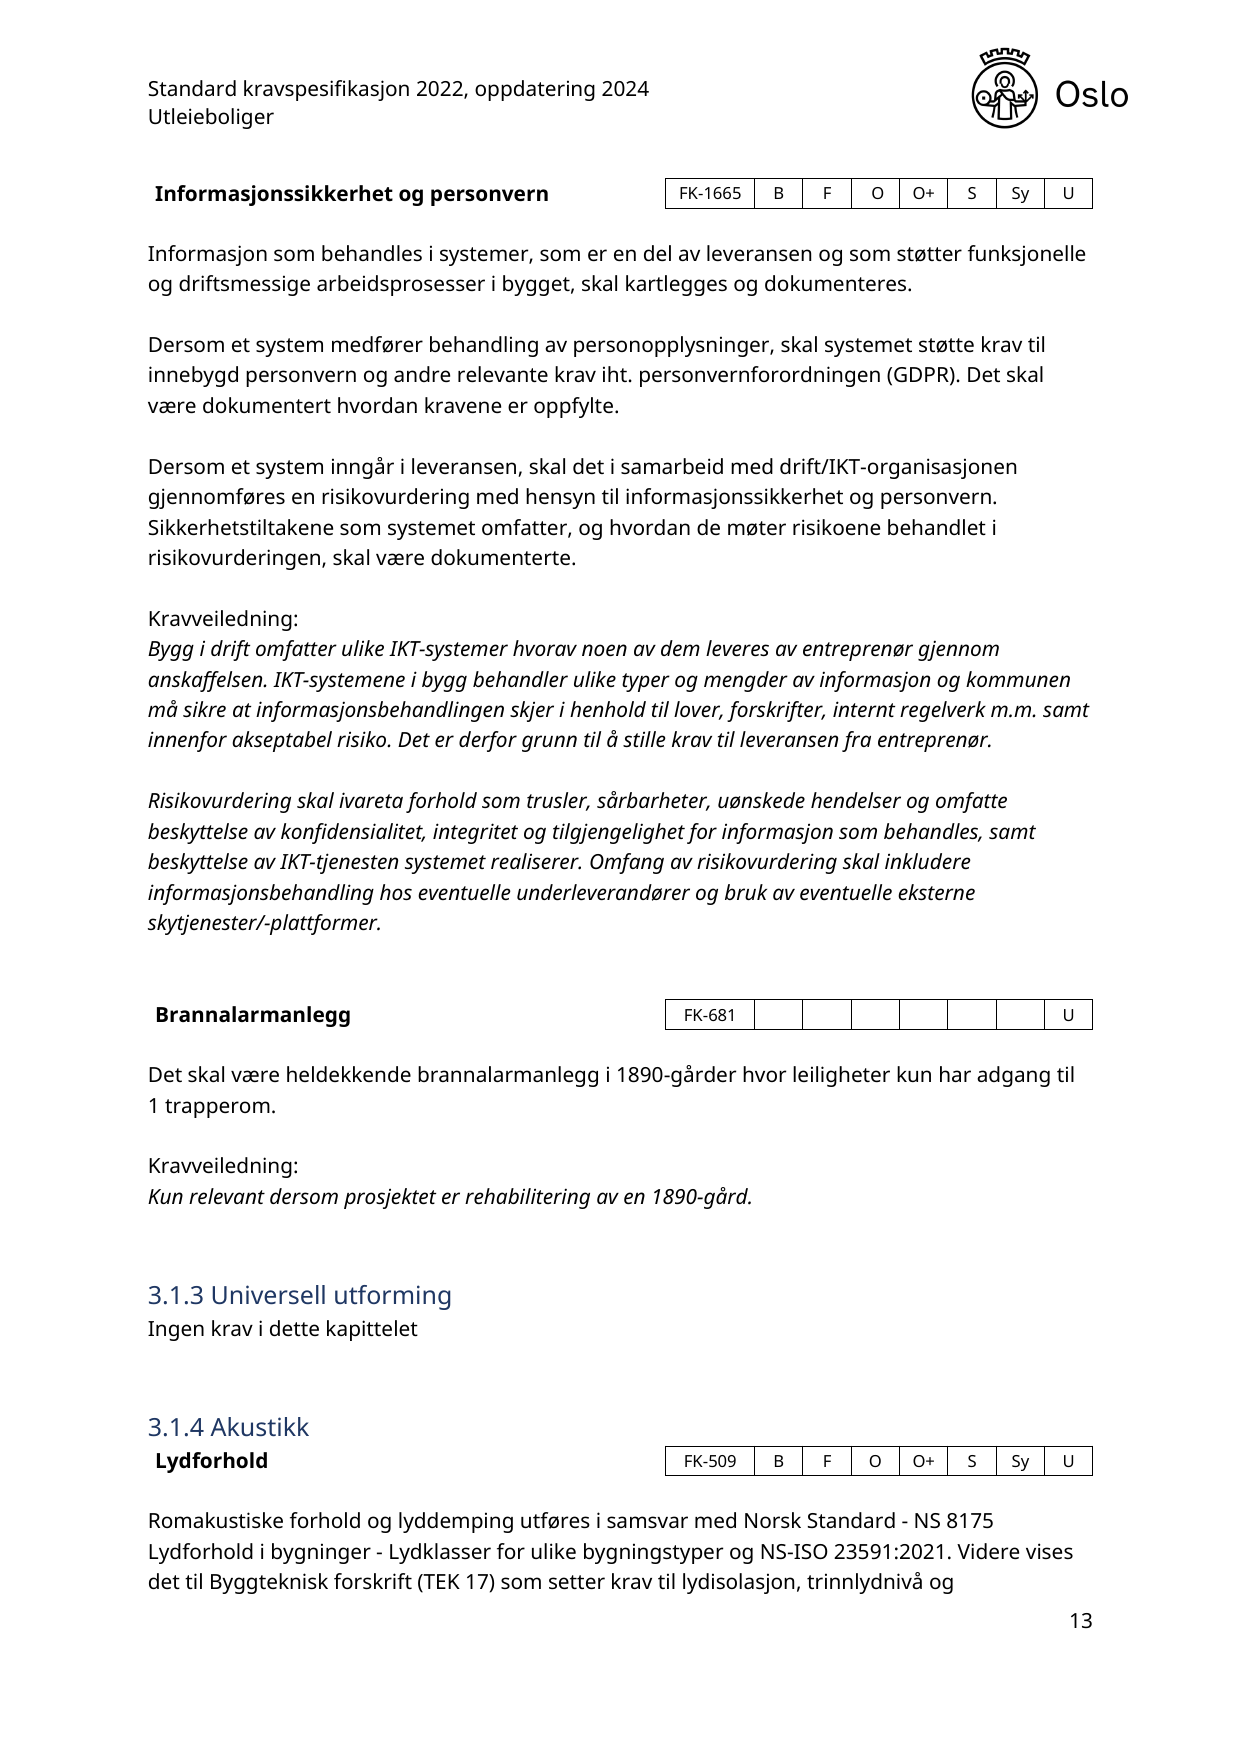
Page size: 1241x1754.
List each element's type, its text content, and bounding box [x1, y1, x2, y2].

table_header B [755, 1447, 802, 1475]
table_header [900, 1000, 947, 1029]
table_header Sy [997, 179, 1044, 207]
text Kravveiledning: [148, 1152, 1093, 1180]
table_header [803, 1000, 851, 1029]
table_header O [852, 1447, 899, 1475]
table_header O [852, 179, 899, 207]
text Risikovurdering skal ivareta forhold som trusler, sårbarheter, uønskede hendelser og omfatte beskyttelse av konfidensialitet, integritet og tilgjengelighet for informasjon som behandles, samt beskyttelse av IKT-tjenesten systemet realiserer. Omfang av risikovurdering skal inkludere informasjonsbehandling hos eventuelle underleverandører og bruk av eventuelle eksterne skytjenester/-plattformer. [148, 786, 1093, 937]
table_header [997, 1000, 1044, 1029]
text Kun relevant dersom prosjektet er rehabilitering av en 1890-gård. [148, 1182, 1093, 1210]
table_header B [755, 179, 802, 207]
text Bygg i drift omfatter ulike IKT-systemer hvorav noen av dem leveres av entreprenør gjennom anskaffelsen. IKT-systemene i bygg behandler ulike typer og mengder av informasjon og kommunen må sikre at informasjonsbehandlingen skjer i henhold til lover, forskrifter, internt regelverk m.m. samt innenfor akseptabel risiko. Det er derfor grunn til å stille krav til leveransen fra entreprenør. [148, 634, 1093, 754]
text Ingen krav i dette kapittelet [148, 1314, 1093, 1342]
subtitle 3.1.4 Akustikk [148, 1409, 1093, 1443]
table_header S [948, 1447, 996, 1475]
subtitle 3.1.3 Universell utforming [148, 1277, 1093, 1311]
table_header [852, 1000, 899, 1029]
table_header [755, 1000, 802, 1029]
table_header Informasjonssikkerhet og personvern [148, 178, 665, 207]
table_header U [1045, 1447, 1092, 1475]
table_header F [803, 179, 851, 207]
table_header [948, 1000, 996, 1029]
text Kravveiledning: [148, 604, 1093, 632]
table_header O+ [900, 179, 947, 207]
table_header FK-681 [666, 1000, 754, 1029]
table_header O+ [900, 1447, 947, 1475]
table_header U [1045, 1000, 1092, 1029]
table_header Brannalarmanlegg [148, 999, 665, 1029]
table_header F [803, 1447, 851, 1475]
table_header U [1045, 179, 1092, 207]
text Dersom et system medfører behandling av personopplysninger, skal systemet støtte krav til innebygd personvern og andre relevante krav iht. personvernforordningen (GDPR). Det skal være dokumentert hvordan kravene er oppfylte. [148, 330, 1093, 419]
text Dersom et system inngår i leveransen, skal det i samarbeid med drift/IKT-organisasjonen gjennomføres en risikovurdering med hensyn til informasjonssikkerhet og personvern. Sikkerhetstiltakene som systemet omfatter, og hvordan de møter risikoene behandlet i risikovurderingen, skal være dokumenterte. [148, 452, 1093, 572]
table_header FK-509 [666, 1447, 754, 1475]
table_header S [948, 179, 996, 207]
table_header Lydforhold [148, 1446, 665, 1475]
text Informasjon som behandles i systemer, som er en del av leveransen og som støtter funksjonelle og driftsmessige arbeidsprosesser i bygget, skal kartlegges og dokumenteres. [148, 239, 1093, 298]
table_header Sy [997, 1447, 1044, 1475]
text Romakustiske forhold og lyddemping utføres i samsvar med Norsk Standard - NS 8175 Lydforhold i bygninger - Lydklasser for ulike bygningstyper og NS-ISO 23591:2021. Videre vises det til Byggteknisk forskrift (TEK 17) som setter krav til lydisolasjon, trinnlydnivå og [148, 1506, 1093, 1596]
text Det skal være heldekkende brannalarmanlegg i 1890-gårder hvor leiligheter kun har adgang til 1 trapperom. [148, 1060, 1093, 1119]
table_header FK-1665 [666, 179, 754, 207]
